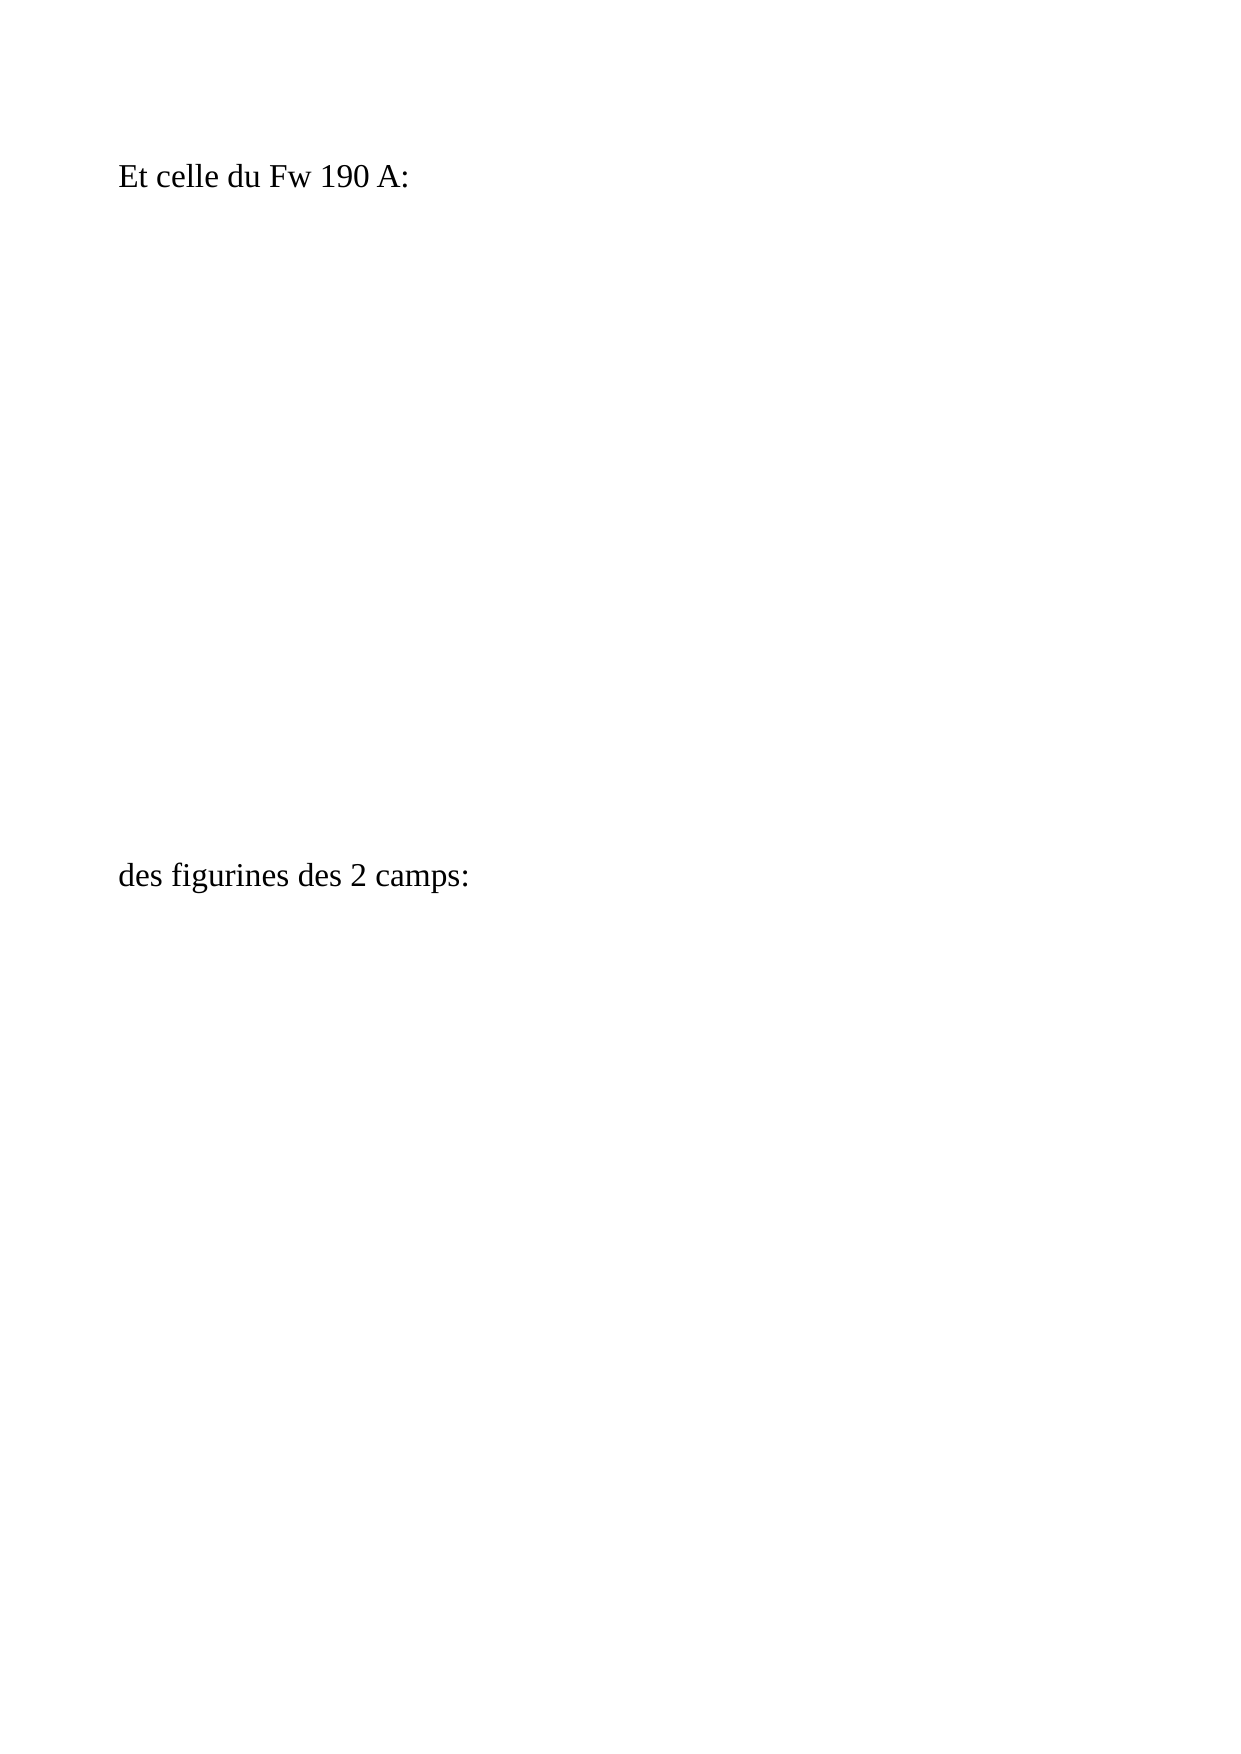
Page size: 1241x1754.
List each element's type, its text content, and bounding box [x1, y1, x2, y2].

text des figurines des 2 camps: [118, 855, 1122, 894]
text Et celle du Fw 190 A: [118, 156, 1122, 195]
